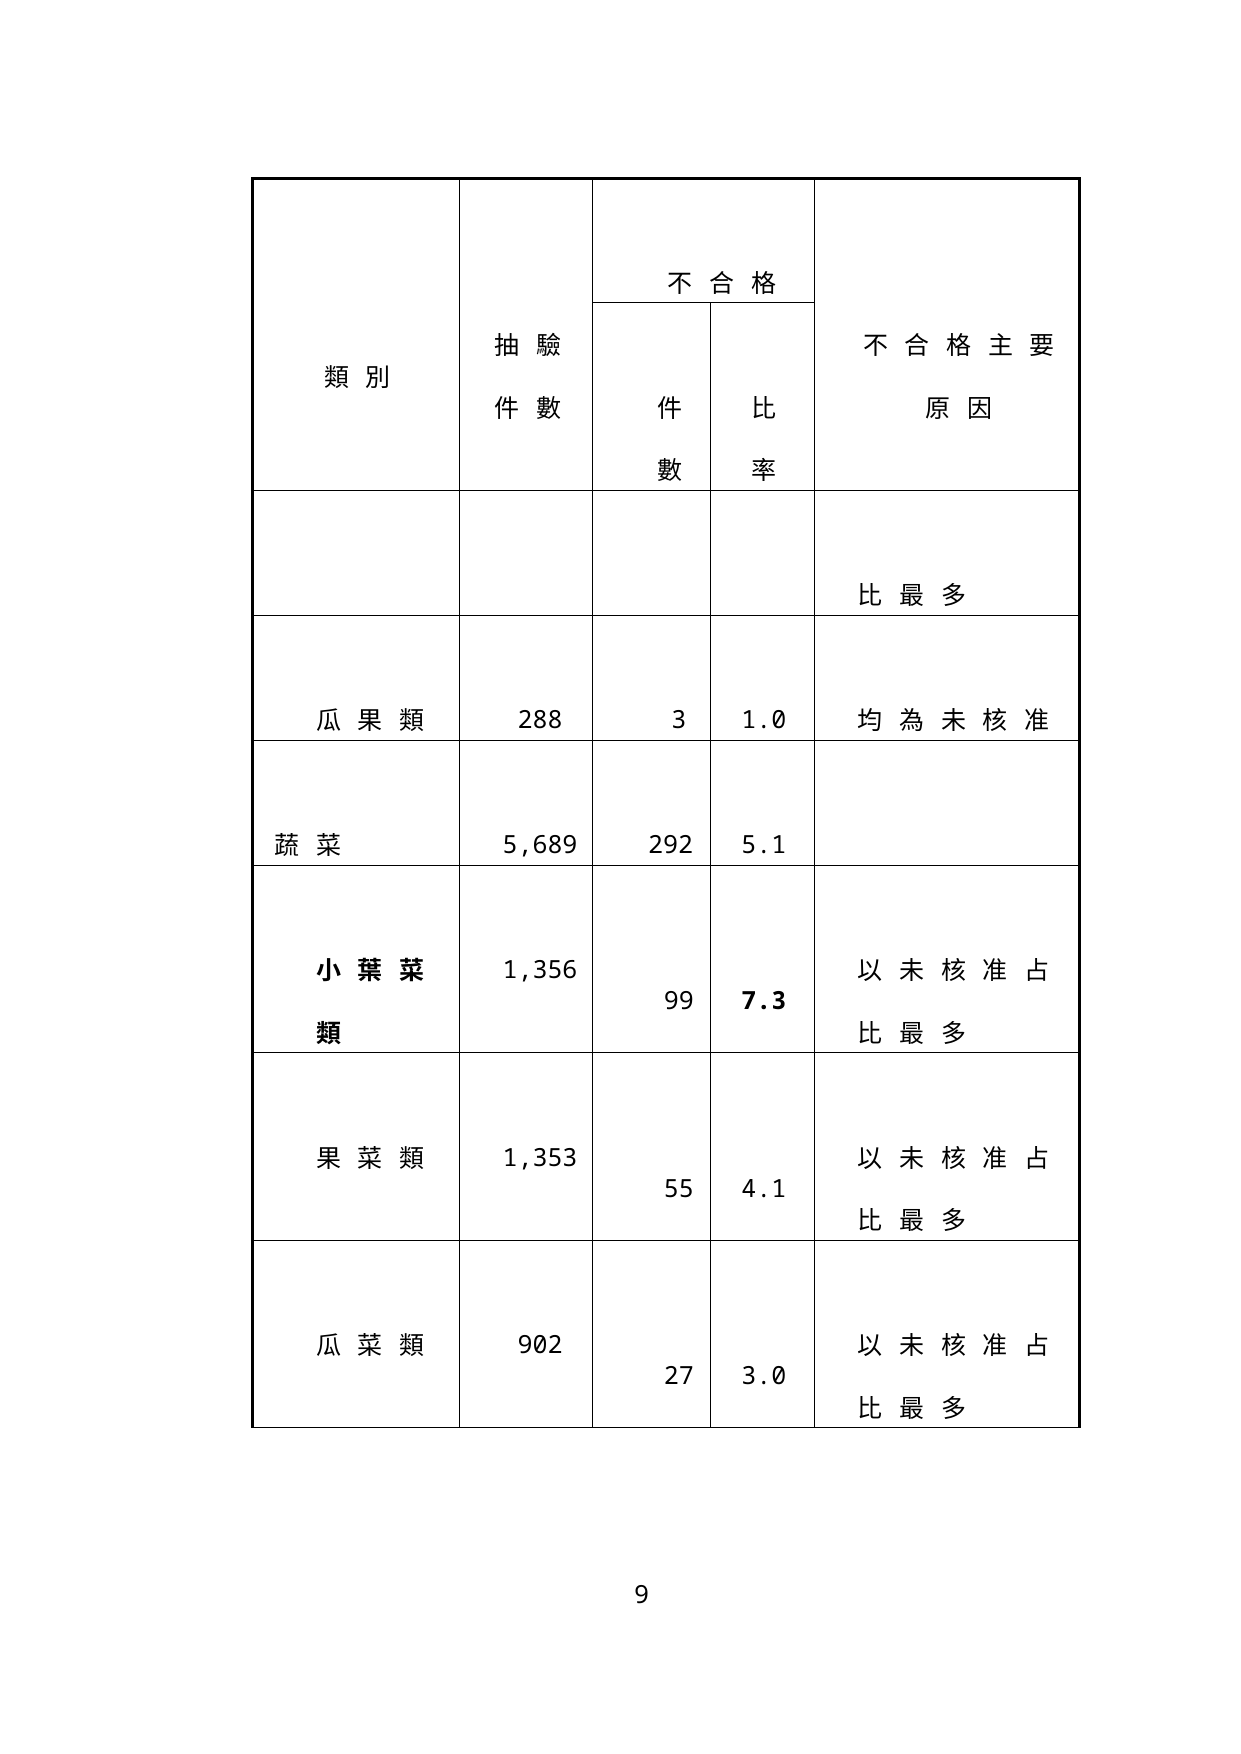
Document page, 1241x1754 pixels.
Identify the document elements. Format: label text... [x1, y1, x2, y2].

table_cell [711, 491, 814, 615]
table_cell [593, 491, 710, 615]
table_cell 3.0 [711, 1241, 814, 1427]
table_header 不合格主要原因 [815, 180, 1078, 490]
table_cell 3 [593, 616, 710, 740]
table_cell 1,353 [460, 1053, 592, 1240]
table_header 類別 [254, 180, 459, 490]
table_cell [815, 741, 1078, 865]
table_cell 7.3 [711, 866, 814, 1052]
table_cell 5.1 [711, 741, 814, 865]
table_cell [460, 491, 592, 615]
table_cell 1.0 [711, 616, 814, 740]
table_cell 瓜菜類 [254, 1241, 459, 1427]
table_cell 5,689 [460, 741, 592, 865]
table_cell 以未核准占比最多 [815, 1241, 1078, 1427]
table_cell 902 [460, 1241, 592, 1427]
table_cell 瓜果類 [254, 616, 459, 740]
table_cell 果菜類 [254, 1053, 459, 1240]
table_cell 均為未核准 [815, 616, 1078, 740]
table_cell 99 [593, 866, 710, 1052]
table_header 不合格 [593, 180, 814, 302]
table_cell 4.1 [711, 1053, 814, 1240]
table_header 抽驗件數 [460, 180, 592, 490]
table_cell [254, 491, 459, 615]
table_cell 292 [593, 741, 710, 865]
table_cell 55 [593, 1053, 710, 1240]
table_cell 蔬菜 [254, 741, 459, 865]
table_cell 件數 [593, 303, 710, 490]
table_cell 比率 [711, 303, 814, 490]
table_cell 27 [593, 1241, 710, 1427]
table_cell 1,356 [460, 866, 592, 1052]
table_cell 288 [460, 616, 592, 740]
table_cell 小葉菜類 [254, 866, 459, 1052]
table_cell 以未核准占比最多 [815, 866, 1078, 1052]
table_cell 比最多 [815, 491, 1078, 615]
table_cell 以未核准占比最多 [815, 1053, 1078, 1240]
